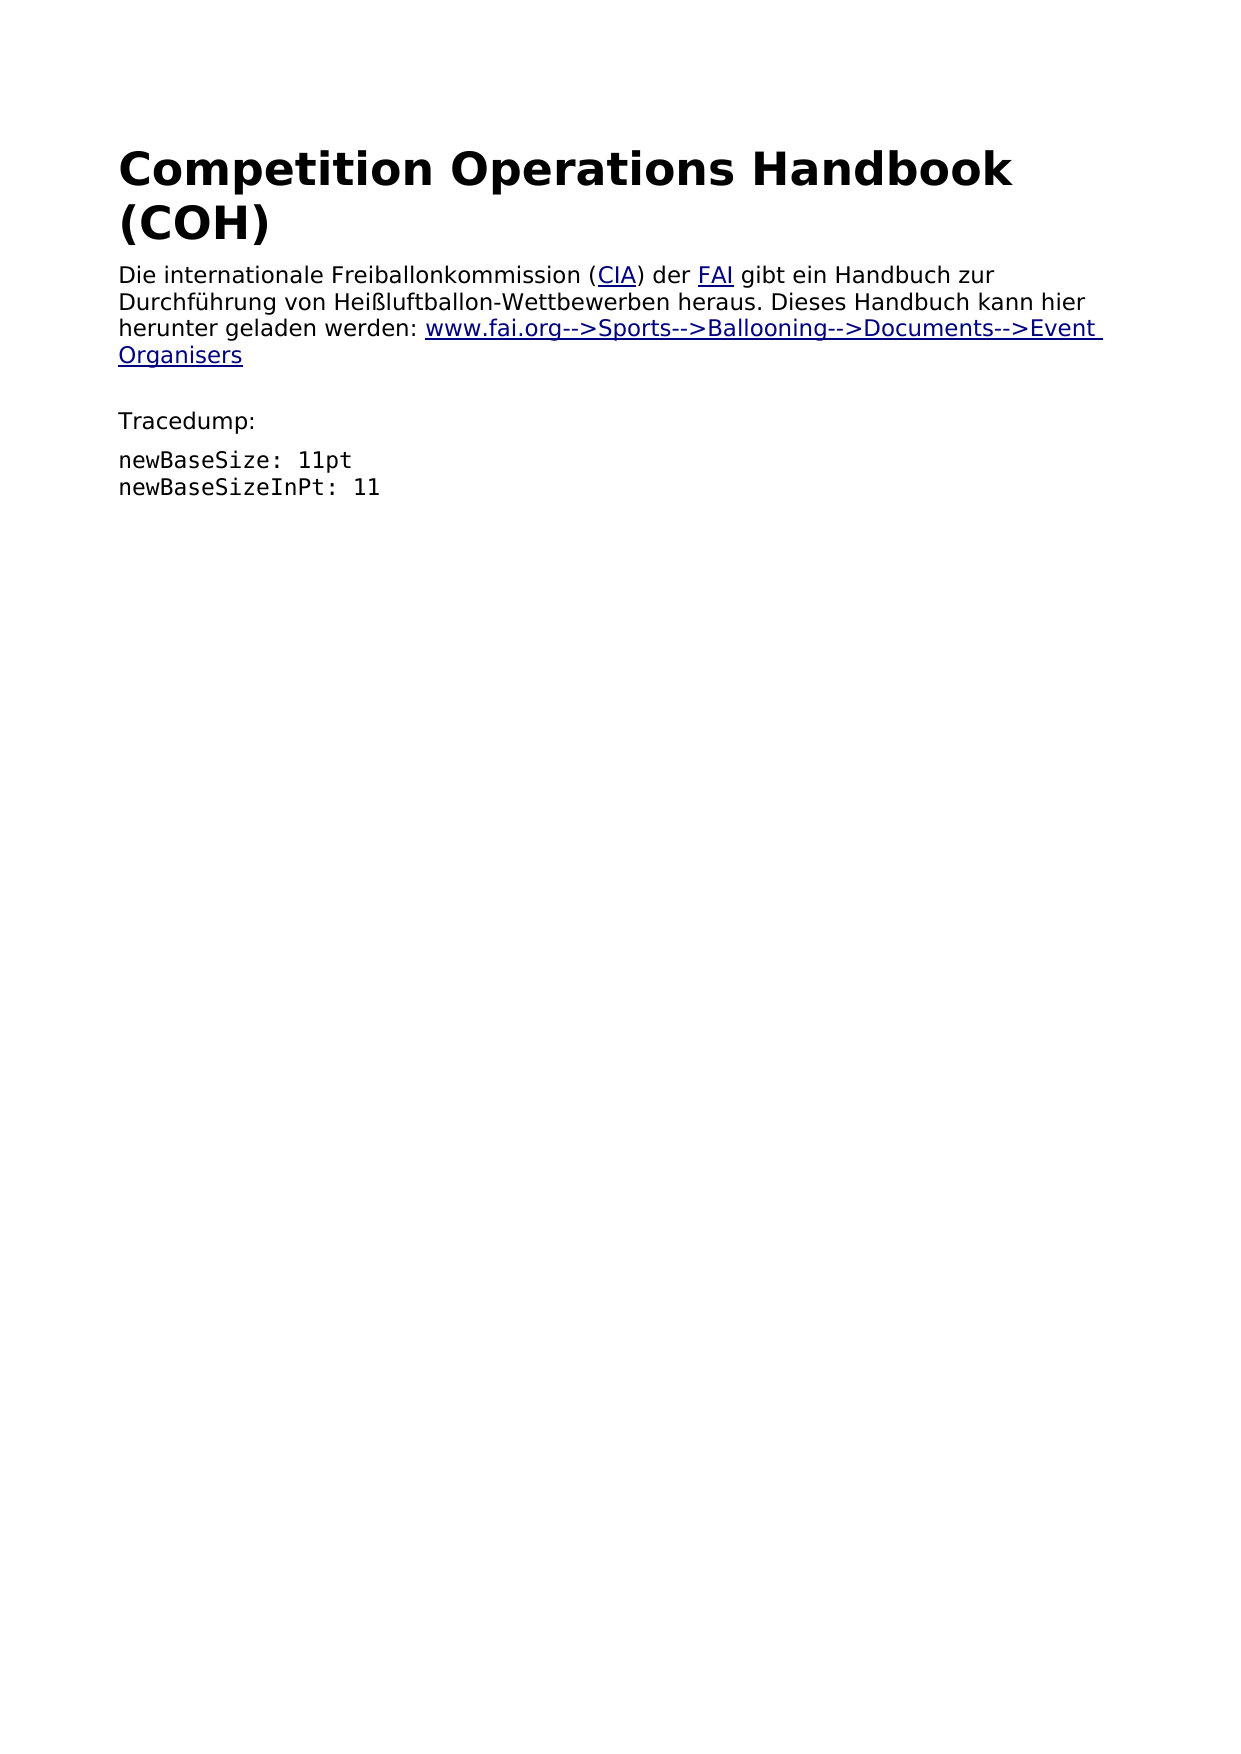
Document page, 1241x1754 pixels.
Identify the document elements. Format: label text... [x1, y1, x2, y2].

text Die internationale Freiballonkommission (CIA) der FAI gibt ein Handbuch zur Durchführung von Heißluftballon-Wettbewerben heraus. Dieses Handbuch kann hier herunter geladen werden: www.fai.org-->Sports-->Ballooning-->Documents-->Event Organisers [118, 262, 1122, 369]
subtitle Competition Operations Handbook (COH) [118, 143, 1122, 250]
text newBaseSize: 11pt newBaseSizeInPt: 11 [118, 447, 1122, 501]
text Tracedump: [118, 381, 1122, 435]
